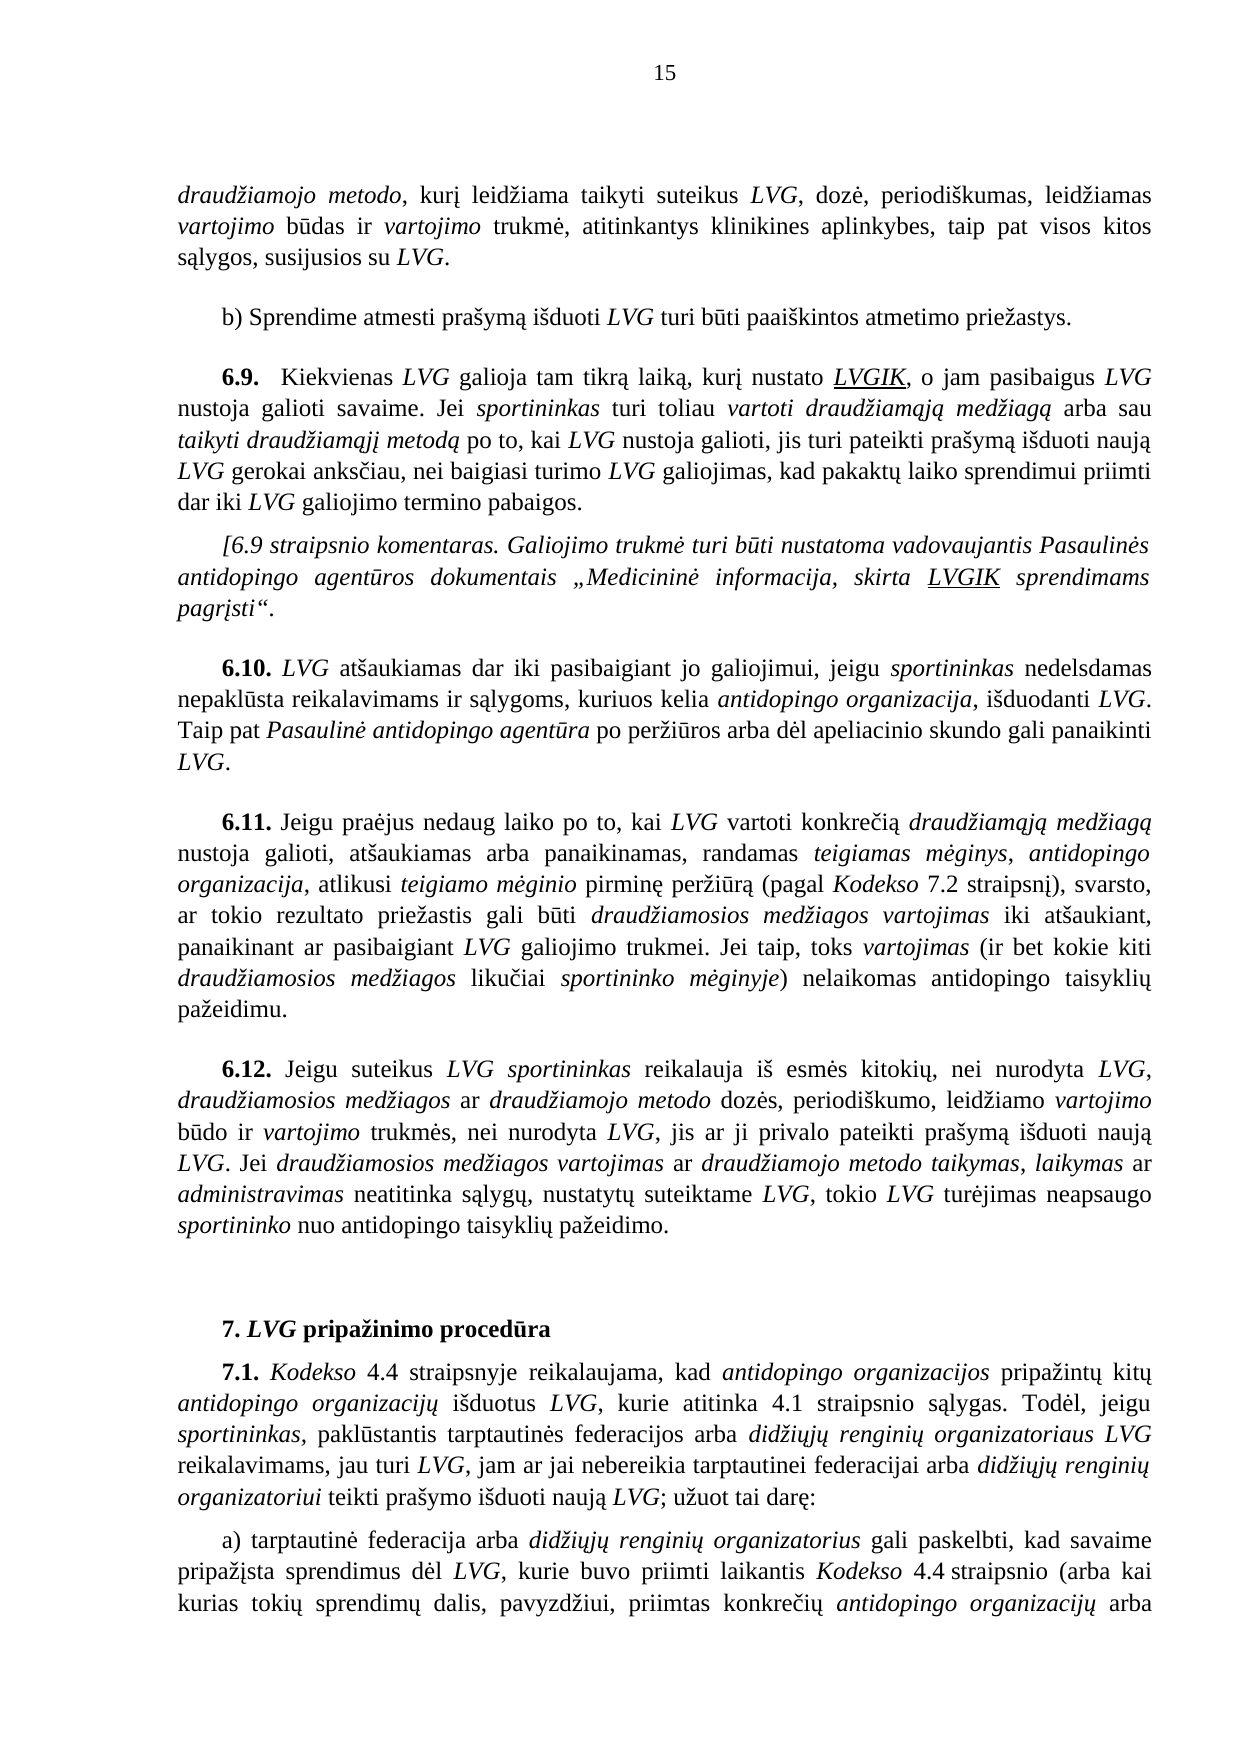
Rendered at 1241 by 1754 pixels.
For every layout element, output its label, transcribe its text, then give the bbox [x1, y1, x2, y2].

text 6.10. LVG atšaukiamas dar iki pasibaigiant jo galiojimui, jeigu sportininkas nedelsdamas nepaklūsta reikalavimams ir sąlygoms, kuriuos kelia antidopingo organizacija, išduodanti LVG. Taip pat Pasaulinė antidopingo agentūra po peržiūros arba dėl apeliacinio skundo gali panaikinti LVG. [177, 650, 1152, 775]
text b) Sprendime atmesti prašymą išduoti LVG turi būti paaiškintos atmetimo priežastys. [177, 300, 1152, 331]
text 6.11. Jeigu praėjus nedaug laiko po to, kai LVG vartoti konkrečią draudžiamąją medžiagą nustoja galioti, atšaukiamas arba panaikinamas, randamas teigiamas mėginys, antidopingo organizacija, atlikusi teigiamo mėginio pirminę peržiūrą (pagal Kodekso 7.2 straipsnį), svarsto, ar tokio rezultato priežastis gali būti draudžiamosios medžiagos vartojimas iki atšaukiant, panaikinant ar pasibaigiant LVG galiojimo trukmei. Jei taip, toks vartojimas (ir bet kokie kiti draudžiamosios medžiagos likučiai sportininko mėginyje) nelaikomas antidopingo taisyklių pažeidimu. [177, 804, 1152, 1023]
text 7.1. Kodekso 4.4 straipsnyje reikalaujama, kad antidopingo organizacijos pripažintų kitų antidopingo organizacijų išduotus LVG, kurie atitinka 4.1 straipsnio sąlygas. Todėl, jeigu sportininkas, paklūstantis tarptautinės federacijos arba didžiųjų renginių organizatoriaus LVG reikalavimams, jau turi LVG, jam ar jai nebereikia tarptautinei federacijai arba didžiųjų renginių organizatoriui teikti prašymo išduoti naują LVG; užuot tai darę: [177, 1354, 1152, 1511]
text [6.9 straipsnio komentaras. Galiojimo trukmė turi būti nustatoma vadovaujantis Pasaulinės antidopingo agentūros dokumentais „Medicininė informacija, skirta LVGIK sprendimams pagrįsti“. [177, 528, 1152, 622]
text 6.9. Kiekvienas LVG galioja tam tikrą laiką, kurį nustato LVGIK, o jam pasibaigus LVG nustoja galioti savaime. Jei sportininkas turi toliau vartoti draudžiamąją medžiagą arba sau taikyti draudžiamąjį metodą po to, kai LVG nustoja galioti, jis turi pateikti prašymą išduoti naują LVG gerokai anksčiau, nei baigiasi turimo LVG galiojimas, kad pakaktų laiko sprendimui priimti dar iki LVG galiojimo termino pabaigos. [177, 360, 1152, 516]
text 6.12. Jeigu suteikus LVG sportininkas reikalauja iš esmės kitokių, nei nurodyta LVG, draudžiamosios medžiagos ar draudžiamojo metodo dozės, periodiškumo, leidžiamo vartojimo būdo ir vartojimo trukmės, nei nurodyta LVG, jis ar ji privalo pateikti prašymą išduoti naują LVG. Jei draudžiamosios medžiagos vartojimas ar draudžiamojo metodo taikymas, laikymas ar administravimas neatitinka sąlygų, nustatytų suteiktame LVG, tokio LVG turėjimas neapsaugo sportininko nuo antidopingo taisyklių pažeidimo. [177, 1052, 1152, 1239]
text a) tarptautinė federacija arba didžiųjų renginių organizatorius gali paskelbti, kad savaime pripažįsta sprendimus dėl LVG, kurie buvo priimti laikantis Kodekso 4.4 straipsnio (arba kai kurias tokių sprendimų dalis, pavyzdžiui, priimtas konkrečių antidopingo organizacijų arba [177, 1523, 1152, 1616]
text 7. LVG pripažinimo procedūra [177, 1311, 1152, 1342]
text draudžiamojo metodo, kurį leidžiama taikyti suteikus LVG, dozė, periodiškumas, leidžiamas vartojimo būdas ir vartojimo trukmė, atitinkantys klinikines aplinkybes, taip pat visos kitos sąlygos, susijusios su LVG. [177, 177, 1152, 271]
